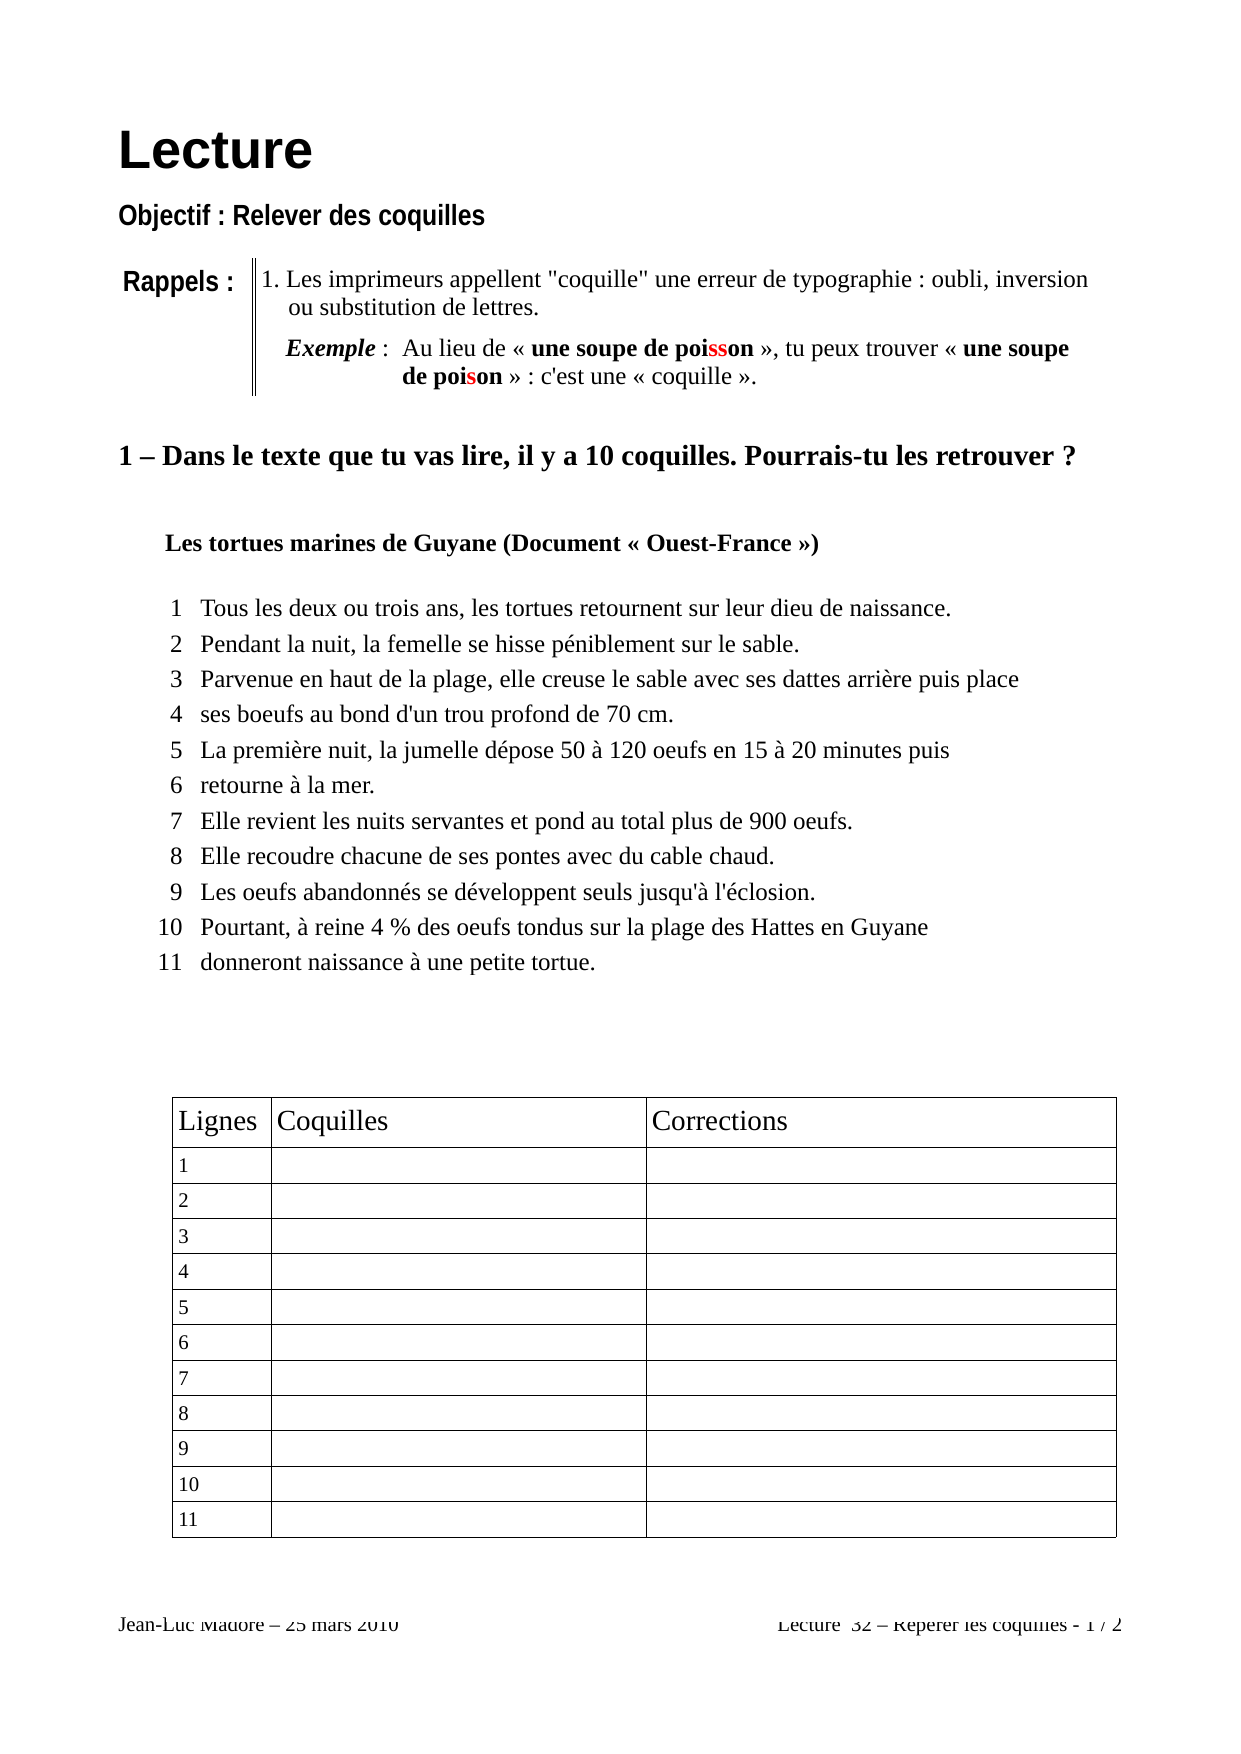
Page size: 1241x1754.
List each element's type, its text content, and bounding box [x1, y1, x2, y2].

table_cell 6 [173, 1325, 271, 1359]
table_cell 11 [173, 1502, 271, 1537]
table_cell [647, 1431, 1116, 1466]
table_cell [272, 1361, 646, 1395]
table_cell [647, 1325, 1116, 1359]
table_cell 2 [173, 1184, 271, 1218]
table_cell [647, 1184, 1116, 1218]
table_cell [647, 1396, 1116, 1430]
text Elle revient les nuits servantes et pond au total plus de 900 oeufs. [200, 801, 1030, 836]
table_cell [647, 1467, 1116, 1501]
table_header Lignes [173, 1098, 271, 1147]
text Pourtant, à reine 4 % des oeufs tondus sur la plage des Hattes en Guyane donneront naissance à une petite tortue. [200, 907, 1030, 975]
text Parvenue en haut de la plage, elle creuse le sable avec ses dattes arrière puis place ses boeufs au bond d'un trou profond de 70 cm. [200, 659, 1030, 730]
text Les tortues marines de Guyane (Document « Ouest-France ») [165, 523, 1030, 559]
text La première nuit, la jumelle dépose 50 à 120 oeufs en 15 à 20 minutes puis retourne à la mer. [200, 730, 1030, 801]
table_cell 5 [173, 1290, 271, 1324]
table_cell 1 [173, 1148, 271, 1182]
table_cell [272, 1254, 646, 1289]
table_cell [647, 1148, 1116, 1182]
table_cell 8 [173, 1396, 271, 1430]
table_cell [272, 1290, 646, 1324]
text Elle recoudre chacune de ses pontes avec du cable chaud. [200, 836, 1030, 872]
table_cell [272, 1431, 646, 1466]
table_cell Exemple : [256, 327, 394, 396]
table_cell [272, 1184, 646, 1218]
table_cell [272, 1219, 646, 1253]
table_cell 10 [173, 1467, 271, 1501]
table_cell [272, 1467, 646, 1501]
table_cell 7 [173, 1361, 271, 1395]
table_cell [272, 1396, 646, 1430]
table_cell 9 [173, 1431, 271, 1466]
table_cell [272, 1502, 646, 1537]
table_cell Au lieu de « une soupe de poisson », tu peux trouver « une soupe de poison » : c'est une « coquille ». [395, 327, 1104, 396]
table_header Rappels : [123, 258, 252, 396]
text Tous les deux ou trois ans, les tortues retournent sur leur dieu de naissance. Pendant la nuit, la femelle se hisse péniblement sur le sable. [200, 588, 1030, 659]
table_cell [272, 1325, 646, 1359]
table_cell [647, 1254, 1116, 1289]
table_cell 4 [173, 1254, 271, 1289]
table_header 1. Les imprimeurs appellent "coquille" une erreur de typographie : oubli, inversion ou substitution de lettres. [256, 258, 1104, 327]
table_header Coquilles [272, 1098, 646, 1147]
text Lecture [118, 118, 1122, 180]
table_cell 3 [173, 1219, 271, 1253]
table_cell [647, 1361, 1116, 1395]
table_cell [272, 1148, 646, 1182]
text Objectif : Relever des coquilles [118, 198, 1122, 232]
table_cell [647, 1502, 1116, 1537]
subtitle 1 – Dans le texte que tu vas lire, il y a 10 coquilles. Pourrais-tu les retrouver ? [118, 257, 1122, 471]
table_cell [647, 1219, 1116, 1253]
text Les oeufs abandonnés se développent seuls jusqu'à l'éclosion. [200, 872, 1030, 907]
table_cell [647, 1290, 1116, 1324]
table_header Corrections [647, 1098, 1116, 1147]
